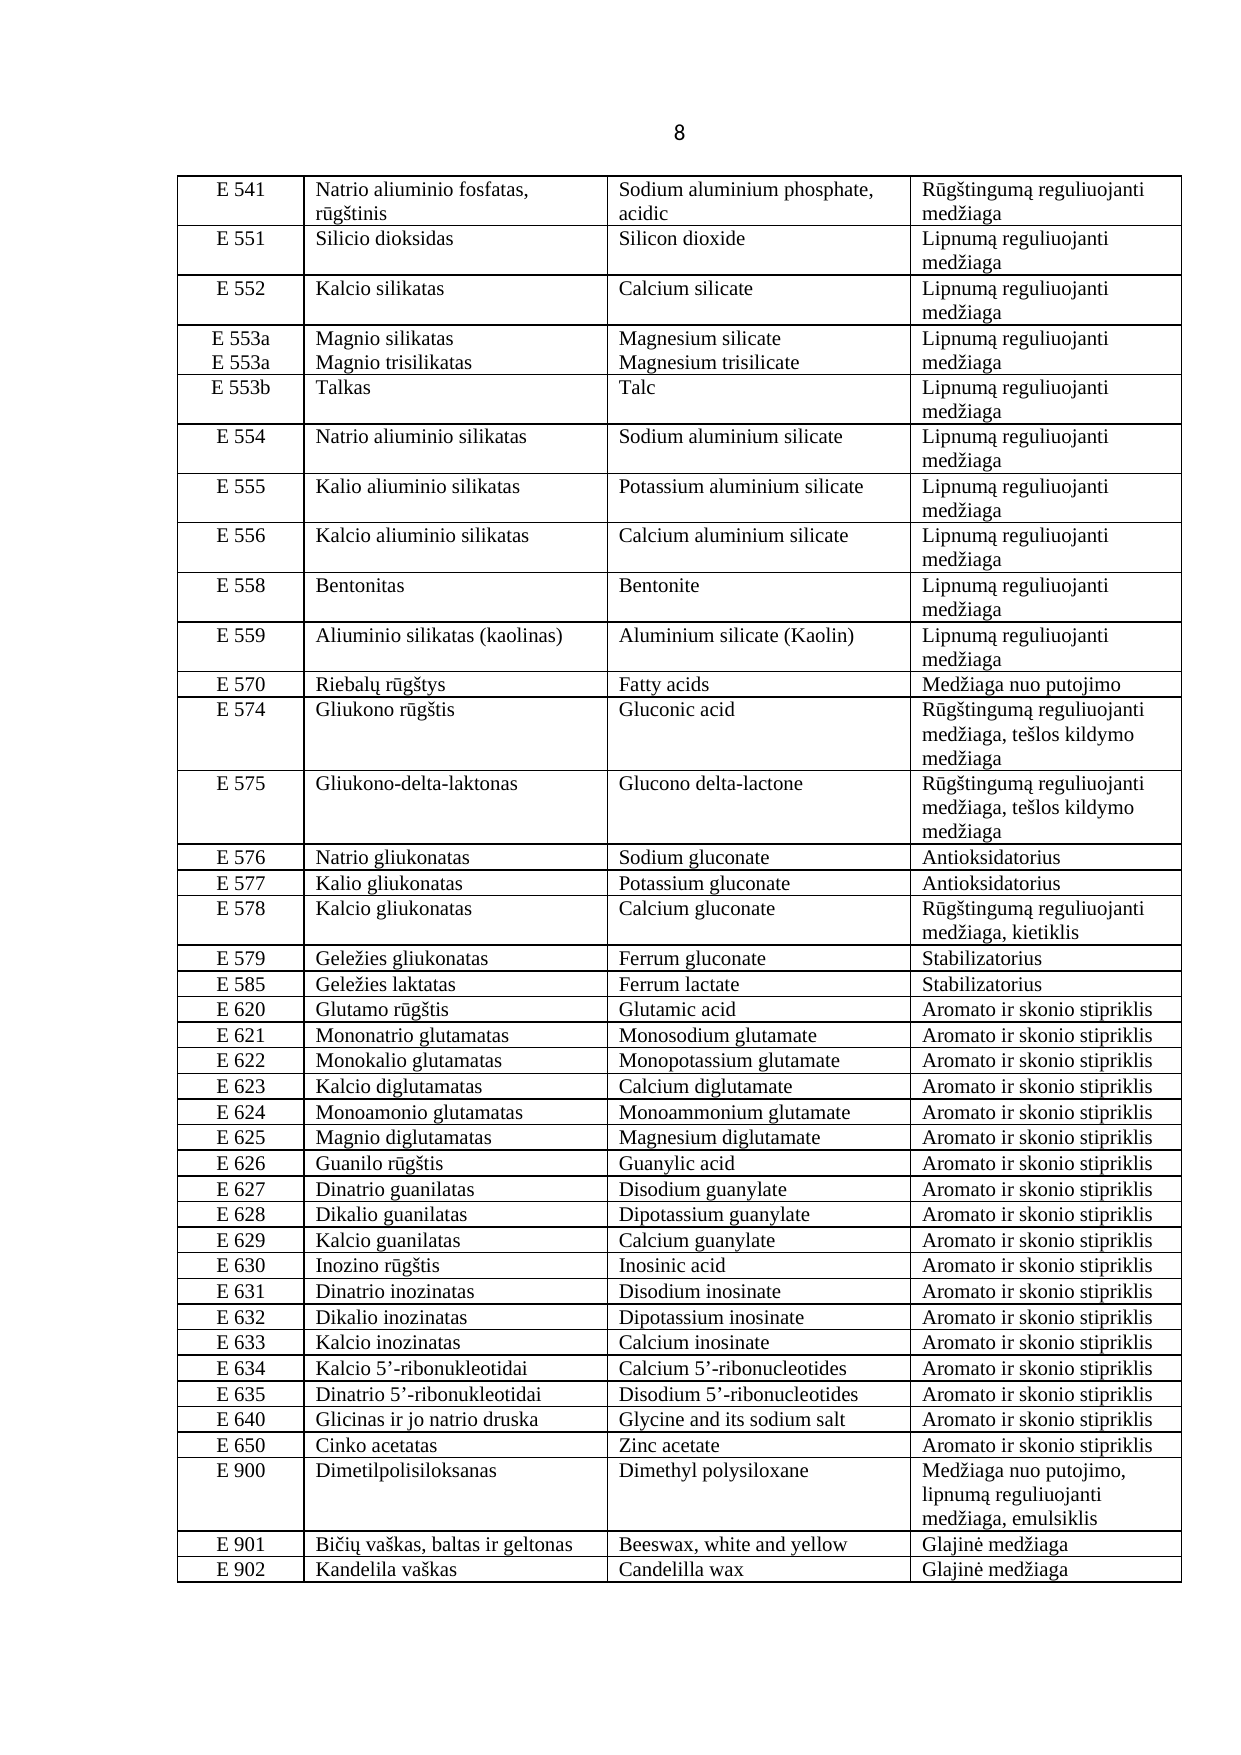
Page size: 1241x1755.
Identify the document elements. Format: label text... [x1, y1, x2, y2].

table_cell E 541 [178, 177, 303, 224]
table_cell E 621 [178, 1023, 303, 1047]
table_cell Lipnumą reguliuojanti medžiaga [911, 226, 1181, 274]
table_cell Natrio gliukonatas [305, 845, 607, 869]
table_cell E 650 [178, 1433, 303, 1457]
table_cell E 901 [178, 1532, 303, 1556]
table_cell Lipnumą reguliuojanti medžiaga [911, 425, 1181, 472]
table_cell Guanilo rūgštis [305, 1151, 607, 1175]
table_cell Aromato ir skonio stipriklis [911, 1279, 1181, 1303]
table_cell Aromato ir skonio stipriklis [911, 1177, 1181, 1201]
table_cell E 902 [178, 1557, 303, 1581]
table_cell Bičių vaškas, baltas ir geltonas [305, 1532, 607, 1556]
table_cell E 629 [178, 1228, 303, 1252]
table_cell Aromato ir skonio stipriklis [911, 1228, 1181, 1252]
table_cell Talc [608, 375, 910, 423]
table_cell Geležies gliukonatas [305, 946, 607, 970]
table_cell Aromato ir skonio stipriklis [911, 1382, 1181, 1406]
table_cell Zinc acetate [608, 1433, 910, 1457]
table_cell Rūgštingumą reguliuojanti medžiaga, kietiklis [911, 896, 1181, 944]
table_cell Calcium 5’-ribonucleotides [608, 1356, 910, 1380]
table_cell Fatty acids [608, 672, 910, 696]
table_cell Kalcio gliukonatas [305, 896, 607, 944]
table_cell Silicio dioksidas [305, 226, 607, 274]
table_cell Monokalio glutamatas [305, 1048, 607, 1072]
table_cell Medžiaga nuo putojimo [911, 672, 1181, 696]
table_cell Sodium aluminium phosphate, acidic [608, 177, 910, 224]
table_cell Magnesium diglutamate [608, 1125, 910, 1149]
table_cell Dipotassium guanylate [608, 1202, 910, 1226]
table_cell Magnio diglutamatas [305, 1125, 607, 1149]
table_cell E 628 [178, 1202, 303, 1226]
table_cell Dipotassium inosinate [608, 1305, 910, 1329]
table_cell Lipnumą reguliuojanti medžiaga [911, 276, 1181, 324]
table_cell Monopotassium glutamate [608, 1048, 910, 1072]
table_cell E 900 [178, 1458, 303, 1530]
table_cell E 635 [178, 1382, 303, 1406]
table_cell Lipnumą reguliuojanti medžiaga [911, 523, 1181, 571]
table_cell Dinatrio guanilatas [305, 1177, 607, 1201]
table_cell Antioksidatorius [911, 845, 1181, 869]
table_cell E 578 [178, 896, 303, 944]
table_cell Aromato ir skonio stipriklis [911, 1023, 1181, 1047]
table_cell E 574 [178, 698, 303, 769]
table_cell Dikalio guanilatas [305, 1202, 607, 1226]
table_cell Dikalio inozinatas [305, 1305, 607, 1329]
table_cell Aromato ir skonio stipriklis [911, 1433, 1181, 1457]
table_cell Lipnumą reguliuojanti medžiaga [911, 623, 1181, 671]
table_cell Kalio gliukonatas [305, 871, 607, 894]
table_cell Calcium inosinate [608, 1330, 910, 1354]
table_cell Medžiaga nuo putojimo, lipnumą reguliuojanti medžiaga, emulsiklis [911, 1458, 1181, 1530]
table_cell E 634 [178, 1356, 303, 1380]
table_cell Glutamo rūgštis [305, 997, 607, 1021]
table_cell Disodium 5’-ribonucleotides [608, 1382, 910, 1406]
table_cell Natrio aliuminio fosfatas, rūgštinis [305, 177, 607, 224]
table_cell Sodium aluminium silicate [608, 425, 910, 472]
table_cell Magnesium silicate Magnesium trisilicate [608, 326, 910, 374]
table_cell E 626 [178, 1151, 303, 1175]
table_cell Glajinė medžiaga [911, 1557, 1181, 1581]
table_cell Bentonite [608, 573, 910, 621]
table_cell Dimetilpolisiloksanas [305, 1458, 607, 1530]
table_cell Lipnumą reguliuojanti medžiaga [911, 573, 1181, 621]
table_cell Rūgštingumą reguliuojanti medžiaga, tešlos kildymo medžiaga [911, 771, 1181, 843]
table_cell Aromato ir skonio stipriklis [911, 1330, 1181, 1354]
table_cell E 631 [178, 1279, 303, 1303]
table_cell E 553a E 553a [178, 326, 303, 374]
table_cell Dinatrio inozinatas [305, 1279, 607, 1303]
table_cell Aluminium silicate (Kaolin) [608, 623, 910, 671]
table_cell Beeswax, white and yellow [608, 1532, 910, 1556]
table_cell Silicon dioxide [608, 226, 910, 274]
table_cell Sodium gluconate [608, 845, 910, 869]
table_cell Magnio silikatas Magnio trisilikatas [305, 326, 607, 374]
table_cell Rūgštingumą reguliuojanti medžiaga, tešlos kildymo medžiaga [911, 698, 1181, 769]
table_cell Ferrum lactate [608, 972, 910, 996]
table_cell E 579 [178, 946, 303, 970]
table_cell Geležies laktatas [305, 972, 607, 996]
table_cell E 576 [178, 845, 303, 869]
table_cell Monosodium glutamate [608, 1023, 910, 1047]
table_cell E 627 [178, 1177, 303, 1201]
table_cell Calcium silicate [608, 276, 910, 324]
table_cell Aromato ir skonio stipriklis [911, 1202, 1181, 1226]
table_cell Glucono delta-lactone [608, 771, 910, 843]
table_cell Calcium diglutamate [608, 1074, 910, 1098]
table_cell Aromato ir skonio stipriklis [911, 1100, 1181, 1124]
table_cell Aromato ir skonio stipriklis [911, 1125, 1181, 1149]
table_cell Aromato ir skonio stipriklis [911, 997, 1181, 1021]
table_cell Calcium guanylate [608, 1228, 910, 1252]
table_cell Calcium gluconate [608, 896, 910, 944]
table_cell Candelilla wax [608, 1557, 910, 1581]
table_cell Potassium aluminium silicate [608, 474, 910, 522]
table_cell E 554 [178, 425, 303, 472]
table_cell E 553b [178, 375, 303, 423]
table_cell E 577 [178, 871, 303, 894]
table_cell Cinko acetatas [305, 1433, 607, 1457]
table_cell Glajinė medžiaga [911, 1532, 1181, 1556]
table_cell E 556 [178, 523, 303, 571]
table_cell E 552 [178, 276, 303, 324]
table_cell Ferrum gluconate [608, 946, 910, 970]
table_cell E 620 [178, 997, 303, 1021]
table_cell E 575 [178, 771, 303, 843]
table_cell Kandelila vaškas [305, 1557, 607, 1581]
table_cell Aromato ir skonio stipriklis [911, 1151, 1181, 1175]
table_cell Inosinic acid [608, 1253, 910, 1277]
table_cell Monoamonio glutamatas [305, 1100, 607, 1124]
table_cell E 559 [178, 623, 303, 671]
table_cell Antioksidatorius [911, 871, 1181, 894]
table_cell E 624 [178, 1100, 303, 1124]
table_cell Riebalų rūgštys [305, 672, 607, 696]
table_cell E 625 [178, 1125, 303, 1149]
table_cell Natrio aliuminio silikatas [305, 425, 607, 472]
table_cell E 622 [178, 1048, 303, 1072]
table_cell E 555 [178, 474, 303, 522]
table_cell Disodium guanylate [608, 1177, 910, 1201]
table_cell Stabilizatorius [911, 972, 1181, 996]
table_cell Dinatrio 5’-ribonukleotidai [305, 1382, 607, 1406]
table_cell Glycine and its sodium salt [608, 1407, 910, 1431]
table_cell Bentonitas [305, 573, 607, 621]
table_cell Aromato ir skonio stipriklis [911, 1407, 1181, 1431]
table_cell Lipnumą reguliuojanti medžiaga [911, 326, 1181, 374]
table_cell Rūgštingumą reguliuojanti medžiaga [911, 177, 1181, 224]
table_cell Aromato ir skonio stipriklis [911, 1074, 1181, 1098]
table_cell Kalcio diglutamatas [305, 1074, 607, 1098]
table_cell E 570 [178, 672, 303, 696]
table_cell Monoammonium glutamate [608, 1100, 910, 1124]
table_cell E 632 [178, 1305, 303, 1329]
table_cell E 551 [178, 226, 303, 274]
table_cell Dimethyl polysiloxane [608, 1458, 910, 1530]
table_cell Aromato ir skonio stipriklis [911, 1048, 1181, 1072]
table_cell Calcium aluminium silicate [608, 523, 910, 571]
table_cell Gluconic acid [608, 698, 910, 769]
table_cell Gliukono-delta-laktonas [305, 771, 607, 843]
table_cell Lipnumą reguliuojanti medžiaga [911, 474, 1181, 522]
table_cell Kalcio inozinatas [305, 1330, 607, 1354]
table_cell Kalcio silikatas [305, 276, 607, 324]
table_cell Disodium inosinate [608, 1279, 910, 1303]
table_cell Inozino rūgštis [305, 1253, 607, 1277]
table_cell Glicinas ir jo natrio druska [305, 1407, 607, 1431]
table_cell Aromato ir skonio stipriklis [911, 1305, 1181, 1329]
table_cell E 585 [178, 972, 303, 996]
table_cell Guanylic acid [608, 1151, 910, 1175]
table_cell Kalcio guanilatas [305, 1228, 607, 1252]
table_cell Glutamic acid [608, 997, 910, 1021]
table_cell Gliukono rūgštis [305, 698, 607, 769]
table_cell E 623 [178, 1074, 303, 1098]
table_cell Aromato ir skonio stipriklis [911, 1253, 1181, 1277]
table_cell E 633 [178, 1330, 303, 1354]
table_cell Kalcio aliuminio silikatas [305, 523, 607, 571]
table_cell Kalio aliuminio silikatas [305, 474, 607, 522]
table_cell Aromato ir skonio stipriklis [911, 1356, 1181, 1380]
table_cell Kalcio 5’-ribonukleotidai [305, 1356, 607, 1380]
table_cell Aliuminio silikatas (kaolinas) [305, 623, 607, 671]
table_cell E 558 [178, 573, 303, 621]
table_cell Talkas [305, 375, 607, 423]
table_cell Stabilizatorius [911, 946, 1181, 970]
table_cell E 640 [178, 1407, 303, 1431]
table_cell Potassium gluconate [608, 871, 910, 894]
table_cell Mononatrio glutamatas [305, 1023, 607, 1047]
table_cell Lipnumą reguliuojanti medžiaga [911, 375, 1181, 423]
table_cell E 630 [178, 1253, 303, 1277]
